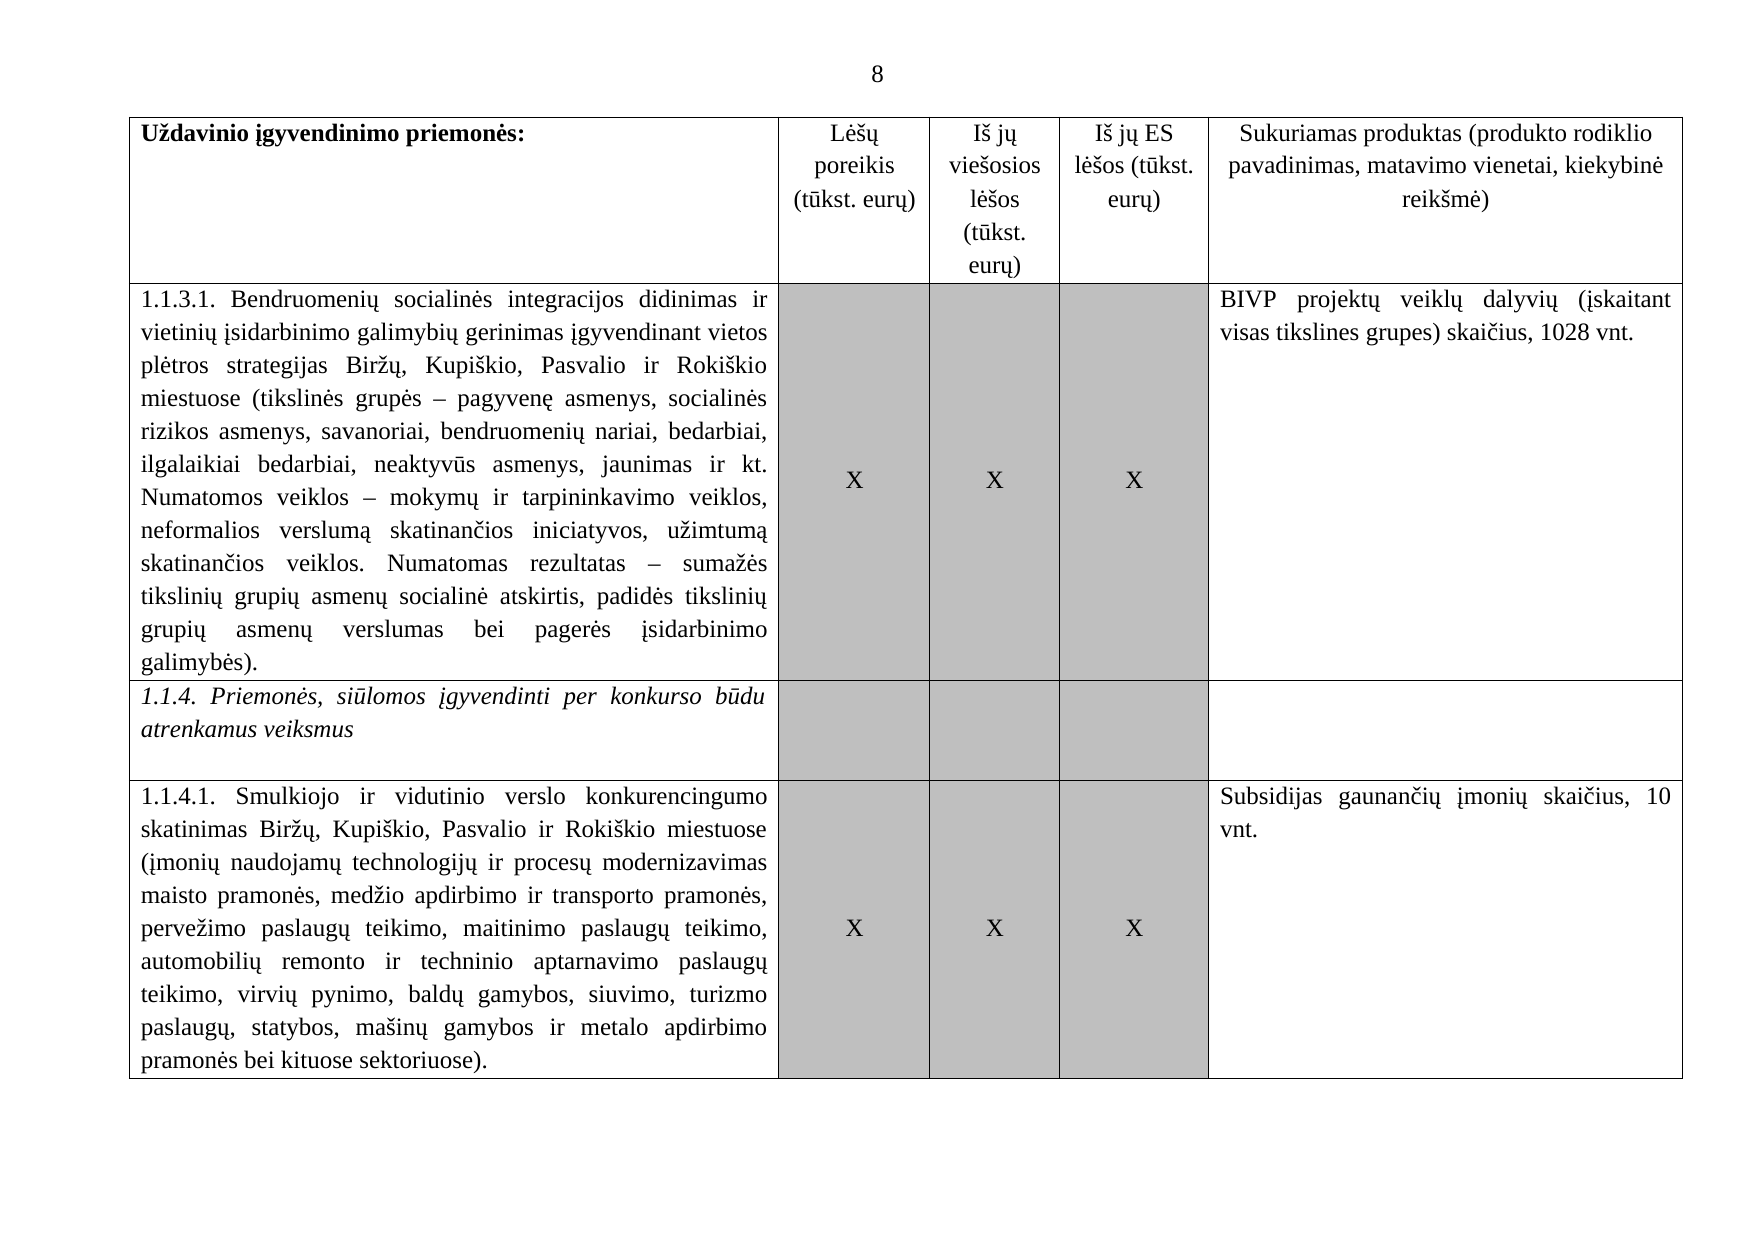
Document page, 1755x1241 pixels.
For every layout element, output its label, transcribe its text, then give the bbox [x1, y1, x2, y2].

table_cell 1.1.3.1. Bendruomenių socialinės integracijos didinimas ir vietinių įsidarbinimo galimybių gerinimas įgyvendinant vietos plėtros strategijas Biržų, Kupiškio, Pasvalio ir Rokiškio miestuose (tikslinės grupės – pagyvenę asmenys, socialinės rizikos asmenys, savanoriai, bendruomenių nariai, bedarbiai, ilgalaikiai bedarbiai, neaktyvūs asmenys, jaunimas ir kt. Numatomos veiklos – mokymų ir tarpininkavimo veiklos, neformalios verslumą skatinančios iniciatyvos, užimtumą skatinančios veiklos. Numatomas rezultatas – sumažės tikslinių grupių asmenų socialinė atskirtis, padidės tikslinių grupių asmenų verslumas bei pagerės įsidarbinimo galimybės). [130, 284, 778, 680]
table_cell X [1060, 284, 1208, 680]
table_header Uždavinio įgyvendinimo priemonės: [130, 118, 778, 283]
table_cell [1060, 681, 1208, 780]
table_header Iš jų ES lėšos (tūkst. eurų) [1060, 118, 1208, 283]
table_cell [930, 681, 1059, 780]
table_cell 1.1.4. Priemonės, siūlomos įgyvendinti per konkurso būdu atrenkamus veiksmus [130, 681, 778, 780]
table_cell [1209, 681, 1682, 780]
table_cell X [1060, 781, 1208, 1078]
table_cell X [779, 284, 929, 680]
table_cell 1.1.4.1. Smulkiojo ir vidutinio verslo konkurencingumo skatinimas Biržų, Kupiškio, Pasvalio ir Rokiškio miestuose (įmonių naudojamų technologijų ir procesų modernizavimas maisto pramonės, medžio apdirbimo ir transporto pramonės, pervežimo paslaugų teikimo, maitinimo paslaugų teikimo, automobilių remonto ir techninio aptarnavimo paslaugų teikimo, virvių pynimo, baldų gamybos, siuvimo, turizmo paslaugų, statybos, mašinų gamybos ir metalo apdirbimo pramonės bei kituose sektoriuose). [130, 781, 778, 1078]
table_cell X [779, 781, 929, 1078]
table_cell [779, 681, 929, 780]
table_cell X [930, 284, 1059, 680]
table_cell Subsidijas gaunančių įmonių skaičius, 10 vnt. [1209, 781, 1682, 1078]
table_cell X [930, 781, 1059, 1078]
table_cell BIVP projektų veiklų dalyvių (įskaitant visas tikslines grupes) skaičius, 1028 vnt. [1209, 284, 1682, 680]
table_header Iš jų viešosios lėšos (tūkst. eurų) [930, 118, 1059, 283]
table_header Lėšų poreikis (tūkst. eurų) [779, 118, 929, 283]
table_header Sukuriamas produktas (produkto rodiklio pavadinimas, matavimo vienetai, kiekybinė reikšmė) [1209, 118, 1682, 283]
